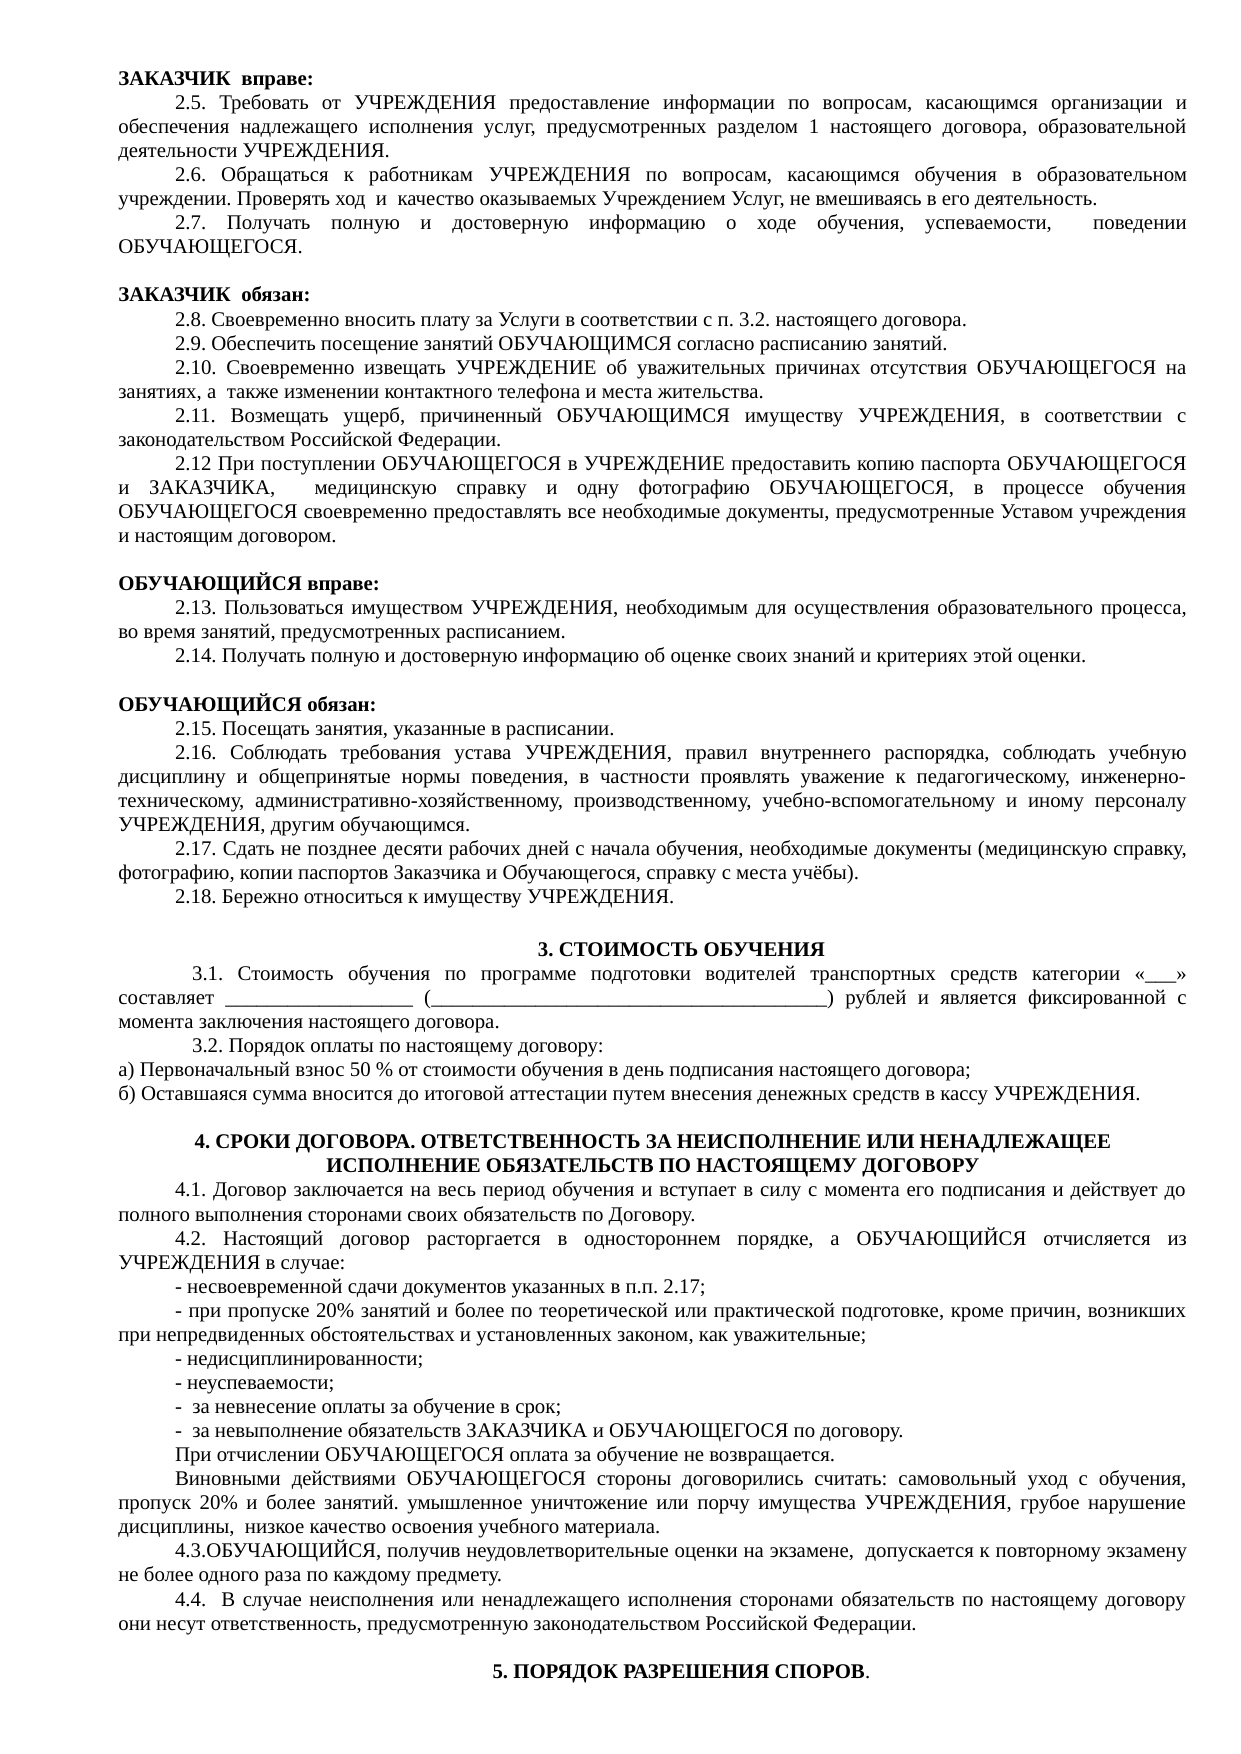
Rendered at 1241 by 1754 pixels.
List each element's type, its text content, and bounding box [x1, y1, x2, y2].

text 3. Стоимость обучения [118, 937, 1188, 961]
text 2.18. Бережно относиться к имуществу УЧРЕЖДЕНИЯ. [118, 884, 1188, 908]
text 2.17. Сдать не позднее десяти рабочих дней с начала обучения, необходимые документы (медицинскую справку, фотографию, копии паспортов Заказчика и Обучающегося, справку с места учёбы). [118, 836, 1188, 884]
text 2.8. Своевременно вносить плату за Услуги в соответствии с п. 3.2. настоящего договора. [118, 306, 1188, 331]
text а) Первоначальный взнос 50 % от стоимости обучения в день подписания настоящего договора; [118, 1057, 1188, 1081]
text 3.1. Стоимость обучения по программе подготовки водителей транспортных средств категории «___» составляет __________________ (______________________________________) рублей и является фиксированной с момента заключения настоящего договора. [118, 961, 1188, 1033]
text 3.2. Порядок оплаты по настоящему договору: [118, 1033, 1188, 1057]
text обучающийся вправе: [118, 571, 1188, 595]
text обучающийся обязан: [118, 691, 1188, 716]
text 2.13. Пользоваться имуществом УЧРЕЖДЕНИЯ, необходимым для осуществления образовательного процесса, во время занятий, предусмотренных расписанием. [118, 595, 1188, 643]
text - при пропуске 20% занятий и более по теоретической или практической подготовке, кроме причин, возникших при непредвиденных обстоятельствах и установленных законом, как уважительные; [118, 1298, 1188, 1346]
text - недисциплинированности; [118, 1346, 1188, 1370]
text 4.4. В случае неисполнения или ненадлежащего исполнения сторонами обязательств по настоящему договору они несут ответственность, предусмотренную законодательством Российской Федерации. [118, 1586, 1188, 1634]
text 4.1. Договор заключается на весь период обучения и вступает в силу с момента его подписания и действует до полного выполнения сторонами своих обязательств по Договору. [118, 1177, 1188, 1226]
text 2.15. Посещать занятия, указанные в расписании. [118, 716, 1188, 739]
text 2.9. Обеспечить посещение занятий ОБУЧАЮЩИМСЯ согласно расписанию занятий. [118, 331, 1188, 354]
text Виновными действиями ОБУЧАЮЩЕГОСЯ стороны договорились считать: самовольный уход с обучения, пропуск 20% и более занятий. умышленное уничтожение или порчу имущества УЧРЕЖДЕНИЯ, грубое нарушение дисциплины, низкое качество освоения учебного материала. [118, 1466, 1188, 1538]
text 5. ПОРЯДОК РАЗРЕШЕНИЯ СПОРОВ. [118, 1659, 1188, 1683]
text При отчислении ОБУЧАЮЩЕГОСЯ оплата за обучение не возвращается. [118, 1442, 1188, 1466]
text Заказчик вправе: [118, 66, 1188, 90]
text - неуспеваемости; [118, 1370, 1188, 1394]
text - за невнесение оплаты за обучение в срок; [118, 1394, 1188, 1418]
text 2.14. Получать полную и достоверную информацию об оценке своих знаний и критериях этой оценки. [118, 643, 1188, 667]
text - за невыполнение обязательств ЗАКАЗЧИКА и ОБУЧАЮЩЕГОСЯ по договору. [118, 1418, 1188, 1442]
text 2.16. Соблюдать требования устава УЧРЕЖДЕНИЯ, правил внутреннего распорядка, соблюдать учебную дисциплину и общепринятые нормы поведения, в частности проявлять уважение к педагогическому, инженерно-техническому, административно-хозяйственному, производственному, учебно-вспомогательному и иному персоналу УЧРЕЖДЕНИЯ, другим обучающимся. [118, 739, 1188, 836]
text 2.7. Получать полную и достоверную информацию о ходе обучения, успеваемости, поведении ОБУЧАЮЩЕГОСЯ. [118, 210, 1188, 258]
text 4.3.ОБУЧАЮЩИЙСЯ, получив неудовлетворительные оценки на экзамене, допускается к повторному экзамену не более одного раза по каждому предмету. [118, 1538, 1188, 1586]
text 2.5. Требовать от УЧРЕЖДЕНИЯ предоставление информации по вопросам, касающимся организации и обеспечения надлежащего исполнения услуг, предусмотренных разделом 1 настоящего договора, образовательной деятельности УЧРЕЖДЕНИЯ. [118, 90, 1188, 162]
text 2.11. Возмещать ущерб, причиненный ОБУЧАЮЩИМСЯ имуществу УЧРЕЖДЕНИЯ, в соответствии с законодательством Российской Федерации. [118, 403, 1188, 451]
text 2.6. Обращаться к работникам Учреждения по вопросам, касающимся обучения в образовательном учреждении. Проверять ход и качество оказываемых Учреждением Услуг, не вмешиваясь в его деятельность. [118, 162, 1188, 210]
text 4.2. Настоящий договор расторгается в одностороннем порядке, а ОБУЧАЮЩИЙСЯ отчисляется из УЧРЕЖДЕНИЯ в случае: [118, 1226, 1188, 1274]
text 2.10. Своевременно извещать УЧРЕЖДЕНИЕ об уважительных причинах отсутствия ОБУЧАЮЩЕГОСЯ на занятиях, а также изменении контактного телефона и места жительства. [118, 354, 1188, 403]
text - несвоевременной сдачи документов указанных в п.п. 2.17; [118, 1274, 1188, 1298]
text ЗАКАЗЧИК обязан: [118, 282, 1188, 306]
text 4. СРОКИ ДОГОВОРА. Ответственность за неисполнение или ненадлежащее исполнение обязательств по настоящему договору [118, 1129, 1188, 1177]
text б) Оставшаяся сумма вносится до итоговой аттестации путем внесения денежных средств в кассу УЧРЕЖДЕНИЯ. [118, 1081, 1188, 1105]
text 2.12 При поступлении ОБУЧАЮЩЕГОСЯ в УЧРЕЖДЕНИЕ предоставить копию паспорта ОБУЧАЮЩЕГОСЯ и ЗАКАЗЧИКА, медицинскую справку и одну фотографию ОБУЧАЮЩЕГОСЯ, в процессе обучения ОБУЧАЮЩЕГОСЯ своевременно предоставлять все необходимые документы, предусмотренные Уставом учреждения и настоящим договором. [118, 451, 1188, 547]
